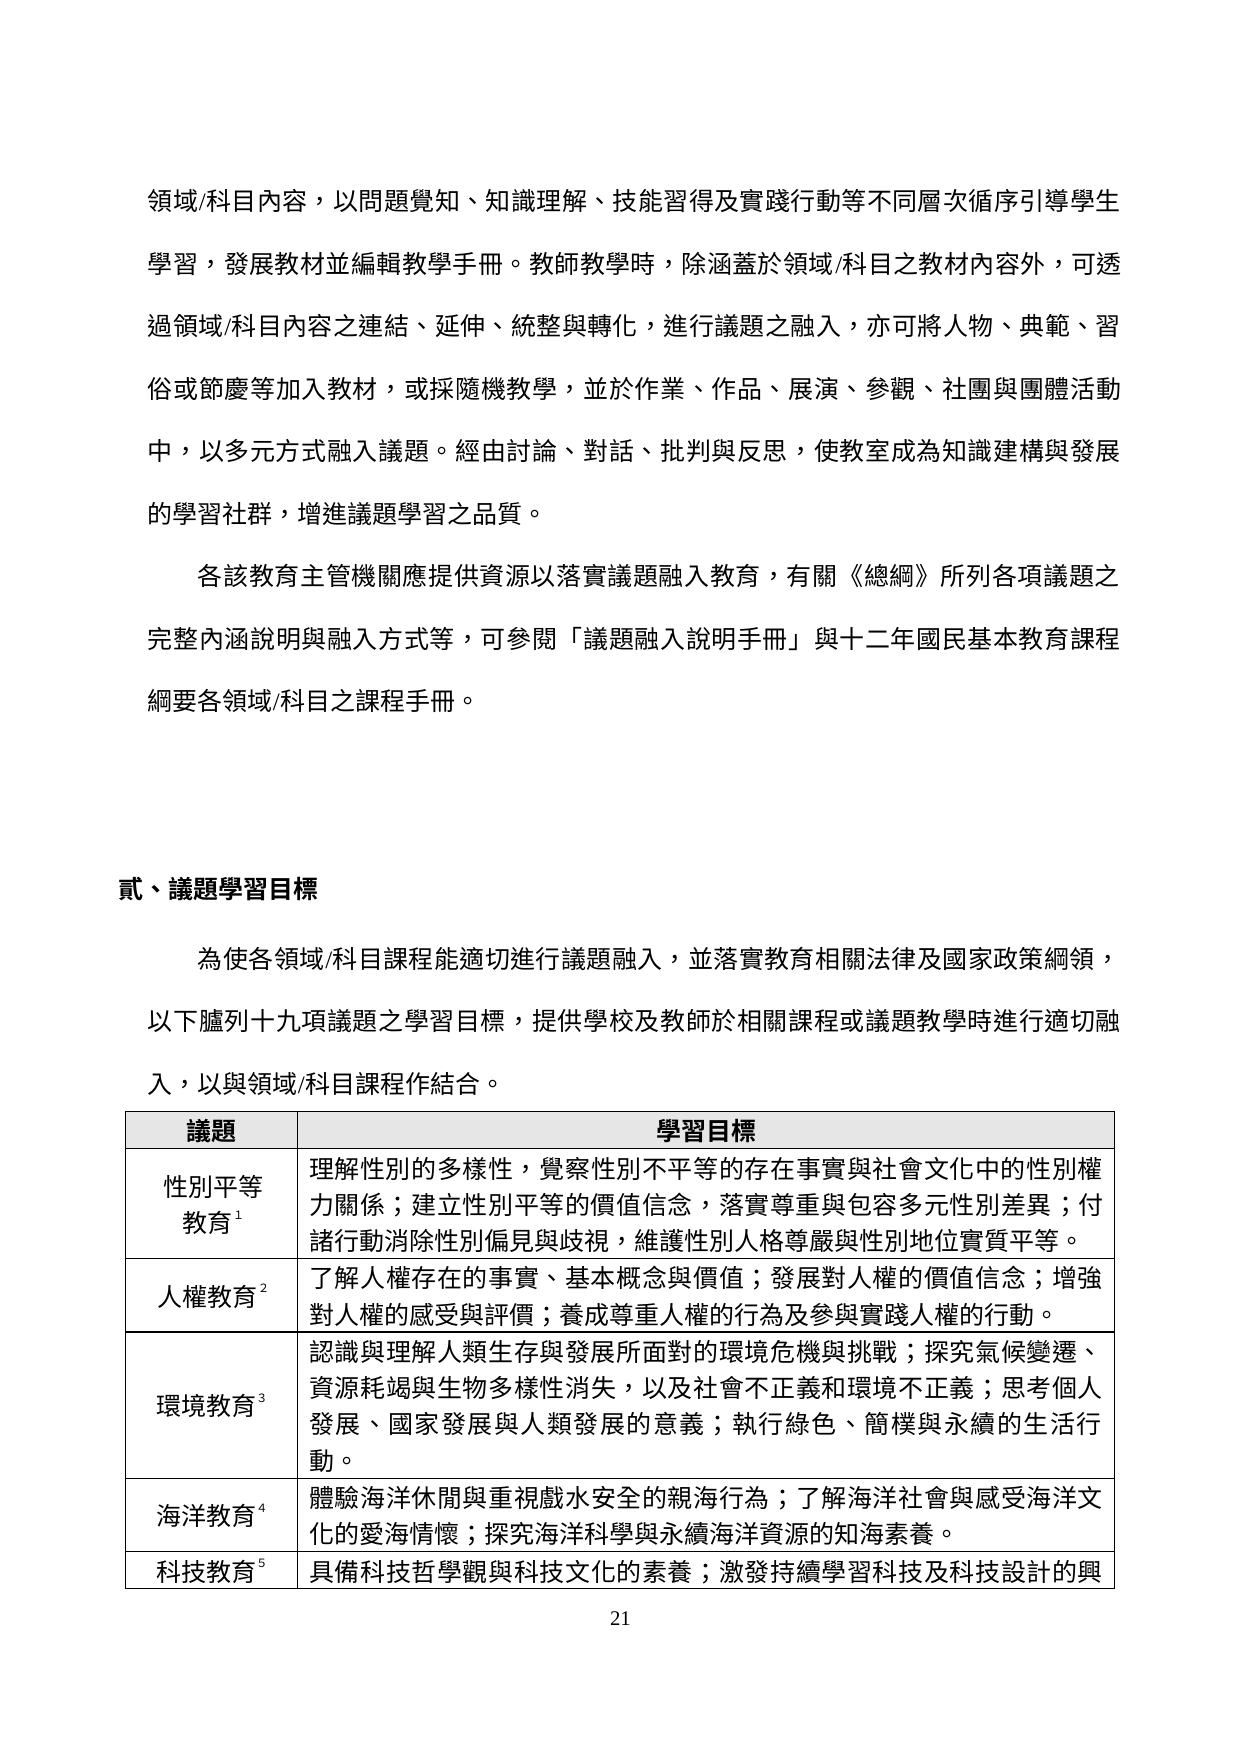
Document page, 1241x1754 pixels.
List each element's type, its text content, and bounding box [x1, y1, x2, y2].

table_cell 環境教育３ [126, 1333, 297, 1477]
table_cell 認識與理解人類生存與發展所面對的環境危機與挑戰；探究氣候變遷、資源耗竭與生物多樣性消失，以及社會不正義和環境不正義；思考個人發展、國家發展與人類發展的意義；執行綠色、簡樸與永續的生活行動。 [298, 1333, 1114, 1477]
table_header 議題 [126, 1112, 297, 1148]
table_cell 海洋教育４ [126, 1479, 297, 1551]
table_cell 了解人權存在的事實、基本概念與價值；發展對人權的價值信念；增強對人權的感受與評價；養成尊重人權的行為及參與實踐人權的行動。 [298, 1259, 1114, 1331]
table_cell 理解性別的多樣性，覺察性別不平等的存在事實與社會文化中的性別權力關係；建立性別平等的價值信念，落實尊重與包容多元性別差異；付諸行動消除性別偏見與歧視，維護性別人格尊嚴與性別地位實質平等。 [298, 1149, 1114, 1258]
text 貳、議題學習目標 [118, 846, 1122, 908]
text 各該教育主管機關應提供資源以落實議題融入教育，有關《總綱》所列各項議題之完整內涵說明與融入方式等，可參閱「議題融入說明手冊」與十二年國民基本教育課程綱要各領域/科目之課程手冊。 [148, 533, 1122, 721]
text 領域/科目內容，以問題覺知、知識理解、技能習得及實踐行動等不同層次循序引導學生學習，發展教材並編輯教學手冊。教師教學時，除涵蓋於領域/科目之教材內容外，可透過領域/科目內容之連結、延伸、統整與轉化，進行議題之融入，亦可將人物、典範、習俗或節慶等加入教材，或採隨機教學，並於作業、作品、展演、參觀、社團與團體活動中，以多元方式融入議題。經由討論、對話、批判與反思，使教室成為知識建構與發展的學習社群，增進議題學習之品質。 [148, 158, 1122, 533]
table_cell 具備科技哲學觀與科技文化的素養；激發持續學習科技及科技設計的興 [298, 1552, 1114, 1588]
table_header 學習目標 [298, 1112, 1114, 1148]
text 為使各領域/科目課程能適切進行議題融入，並落實教育相關法律及國家政策綱領，以下臚列十九項議題之學習目標，提供學校及教師於相關課程或議題教學時進行適切融入，以與領域/科目課程作結合。 [148, 916, 1122, 1103]
table_cell 體驗海洋休閒與重視戲水安全的親海行為；了解海洋社會與感受海洋文化的愛海情懷；探究海洋科學與永續海洋資源的知海素養。 [298, 1479, 1114, 1551]
table_cell 人權教育２ [126, 1259, 297, 1331]
table_cell 科技教育５ [126, 1552, 297, 1588]
table_cell 性別平等 教育１ [126, 1149, 297, 1258]
